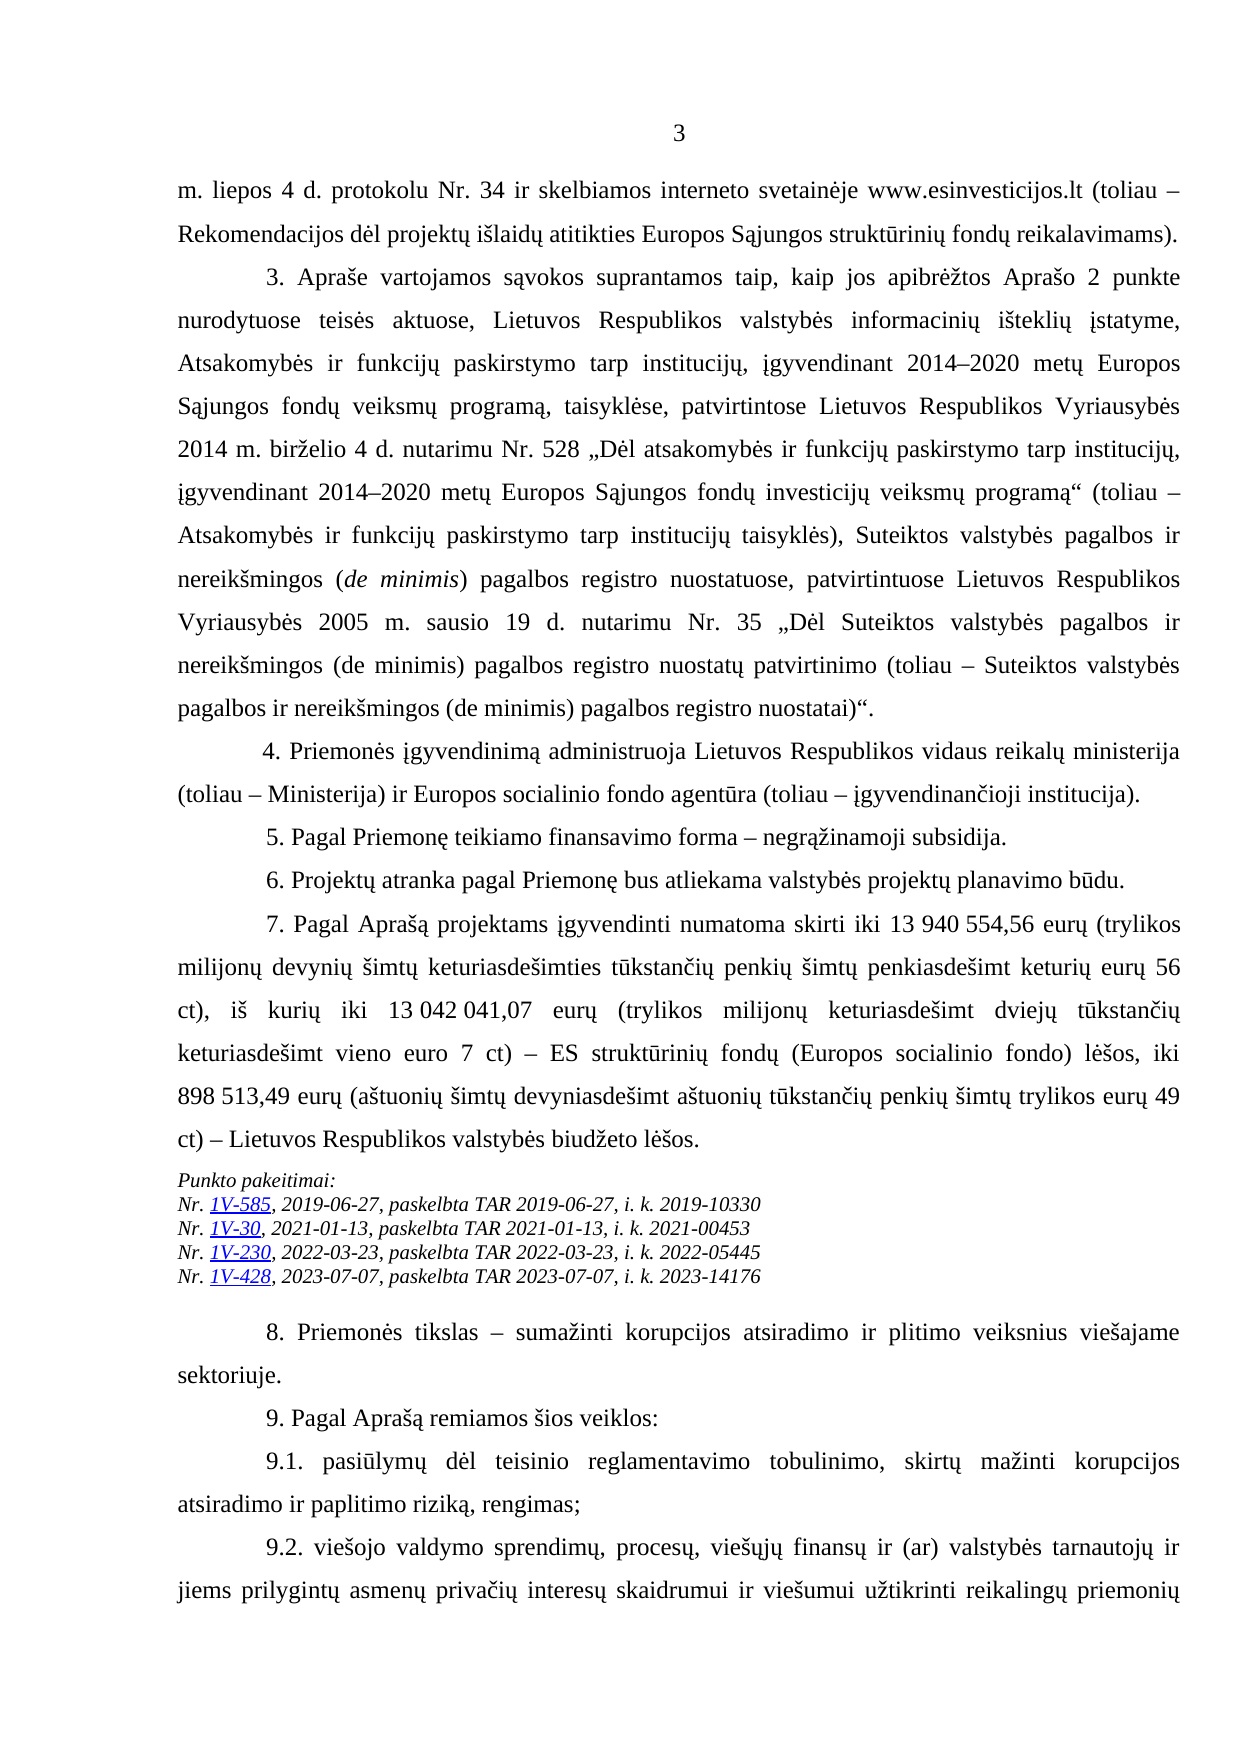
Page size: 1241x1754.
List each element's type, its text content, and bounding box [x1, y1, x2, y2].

text Nr. 1V-30, 2021-01-13, paskelbta TAR 2021-01-13, i. k. 2021-00453 [177, 1216, 1181, 1240]
text Nr. 1V-428, 2023-07-07, paskelbta TAR 2023-07-07, i. k. 2023-14176 [177, 1264, 1181, 1288]
text m. liepos 4 d. protokolu Nr. 34 ir skelbiamos interneto svetainėje www.esinvesticijos.lt (toliau – Rekomendacijos dėl projektų išlaidų atitikties Europos Sąjungos struktūrinių fondų reikalavimams). [177, 176, 1181, 247]
text 9.1. pasiūlymų dėl teisinio reglamentavimo tobulinimo, skirtų mažinti korupcijos atsiradimo ir paplitimo riziką, rengimas; [177, 1446, 1181, 1518]
text 6. Projektų atranka pagal Priemonę bus atliekama valstybės projektų planavimo būdu. [177, 866, 1181, 894]
text 9. Pagal Aprašą remiamos šios veiklos: [177, 1403, 1181, 1432]
text 4. Priemonės įgyvendinimą administruoja Lietuvos Respublikos vidaus reikalų ministerija (toliau – Ministerija) ir Europos socialinio fondo agentūra (toliau – įgyvendinančioji institucija). [177, 736, 1181, 808]
text Punkto pakeitimai: [177, 1167, 1181, 1192]
text 5. Pagal Priemonę teikiamo finansavimo forma – negrąžinamoji subsidija. [177, 822, 1181, 851]
text 9.2. viešojo valdymo sprendimų, procesų, viešųjų finansų ir (ar) valstybės tarnautojų ir jiems prilygintų asmenų privačių interesų skaidrumui ir viešumui užtikrinti reikalingų priemonių [177, 1532, 1181, 1604]
text 3. Apraše vartojamos sąvokos suprantamos taip, kaip jos apibrėžtos Aprašo 2 punkte nurodytuose teisės aktuose, Lietuvos Respublikos valstybės informacinių išteklių įstatyme, Atsakomybės ir funkcijų paskirstymo tarp institucijų, įgyvendinant 2014–2020 metų Europos Sąjungos fondų veiksmų programą, taisyklėse, patvirtintose Lietuvos Respublikos Vyriausybės 2014 m. birželio 4 d. nutarimu Nr. 528 „Dėl atsakomybės ir funkcijų paskirstymo tarp institucijų, įgyvendinant 2014–2020 metų Europos Sąjungos fondų investicijų veiksmų programą“ (toliau – Atsakomybės ir funkcijų paskirstymo tarp institucijų taisyklės), Suteiktos valstybės pagalbos ir nereikšmingos (de minimis) pagalbos registro nuostatuose, patvirtintuose Lietuvos Respublikos Vyriausybės 2005 m. sausio 19 d. nutarimu Nr. 35 „Dėl Suteiktos valstybės pagalbos ir nereikšmingos (de minimis) pagalbos registro nuostatų patvirtinimo (toliau – Suteiktos valstybės pagalbos ir nereikšmingos (de minimis) pagalbos registro nuostatai)“. [177, 262, 1181, 722]
text Nr. 1V-230, 2022-03-23, paskelbta TAR 2022-03-23, i. k. 2022-05445 [177, 1240, 1181, 1264]
text 8. Priemonės tikslas – sumažinti korupcijos atsiradimo ir plitimo veiksnius viešajame sektoriuje. [177, 1317, 1181, 1388]
text 7. Pagal Aprašą projektams įgyvendinti numatoma skirti iki 13 940 554,56 eurų (trylikos milijonų devynių šimtų keturiasdešimties tūkstančių penkių šimtų penkiasdešimt keturių eurų 56 ct), iš kurių iki 13 042 041,07 eurų (trylikos milijonų keturiasdešimt dviejų tūkstančių keturiasdešimt vieno euro 7 ct) – ES struktūrinių fondų (Europos socialinio fondo) lėšos, iki 898 513,49 eurų (aštuonių šimtų devyniasdešimt aštuonių tūkstančių penkių šimtų trylikos eurų 49 ct) – Lietuvos Respublikos valstybės biudžeto lėšos. [177, 909, 1181, 1153]
text Nr. 1V-585, 2019-06-27, paskelbta TAR 2019-06-27, i. k. 2019-10330 [177, 1192, 1181, 1216]
